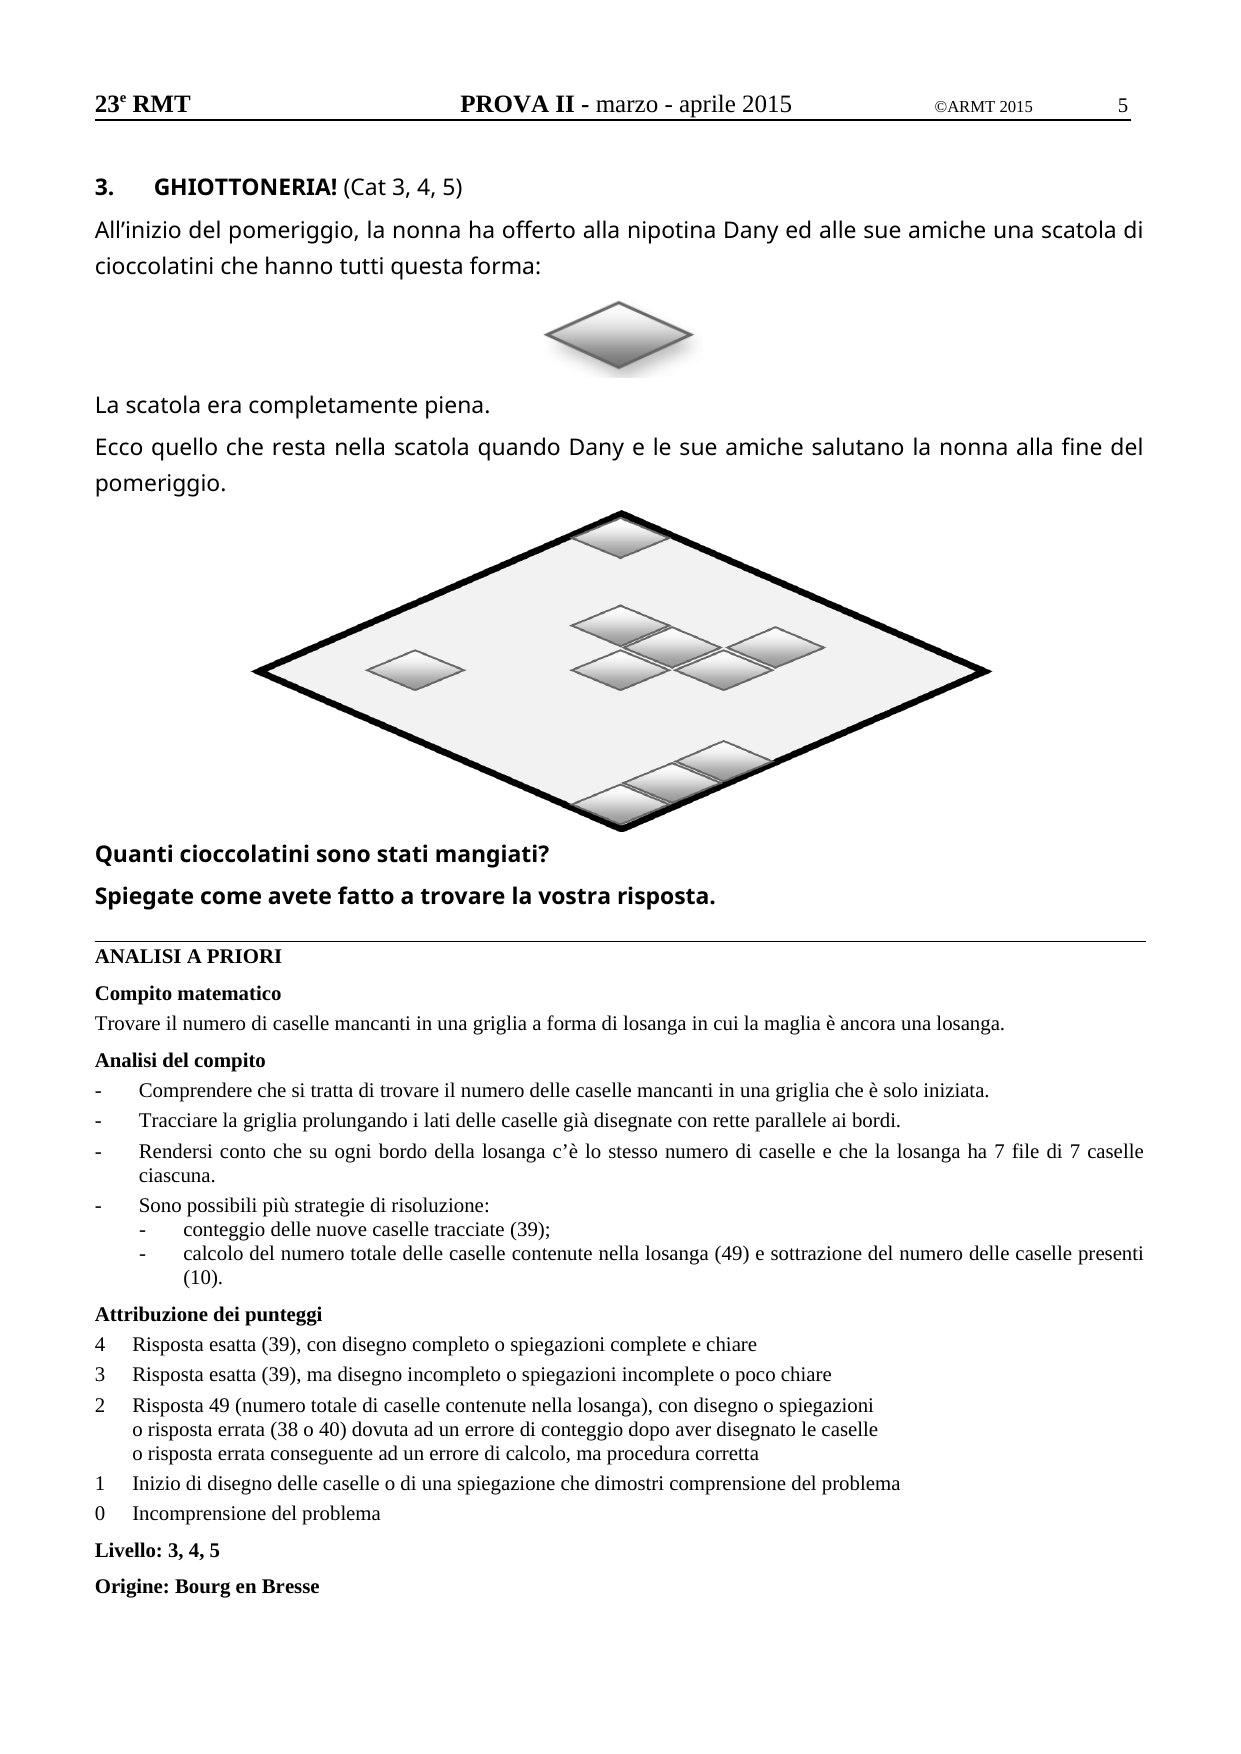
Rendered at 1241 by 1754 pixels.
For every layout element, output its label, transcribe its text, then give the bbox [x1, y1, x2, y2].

text 4 Risposta esatta (39), con disegno completo o spiegazioni complete e chiare [94, 1332, 1146, 1356]
text 3. GHIOTTONERIA! (Cat 3, 4, 5) [94, 171, 1146, 202]
text - Tracciare la griglia prolungando i lati delle caselle già disegnate con rette parallele ai bordi. [94, 1108, 1146, 1132]
text Quanti cioccolatini sono stati mangiati? [94, 838, 1146, 869]
text Ecco quello che resta nella scatola quando Dany e le sue amiche salutano la nonna alla fine del pomeriggio. [94, 431, 1146, 498]
text - calcolo del numero totale delle caselle contenute nella losanga (49) e sottrazione del numero delle caselle presenti (10). [139, 1241, 1146, 1289]
picture [247, 502, 994, 832]
text - conteggio delle nuove caselle tracciate (39); [139, 1217, 1146, 1241]
text 3 Risposta esatta (39), ma disegno incompleto o spiegazioni incomplete o poco chiare [94, 1362, 1146, 1386]
text Compito matematico [94, 981, 1146, 1005]
text 0 Incomprensione del problema [94, 1501, 1146, 1525]
text o risposta errata conseguente ad un errore di calcolo, ma procedura corretta [94, 1441, 1146, 1465]
text All’inizio del pomeriggio, la nonna ha offerto alla nipotina Dany ed alle sue amiche una scatola di cioccolatini che hanno tutti questa forma: [94, 214, 1146, 281]
text - Comprendere che si tratta di trovare il numero delle caselle mancanti in una griglia che è solo iniziata. [94, 1078, 1146, 1102]
picture [537, 292, 703, 378]
text 2 Risposta 49 (numero totale di caselle contenute nella losanga), con disegno o spiegazioni [94, 1393, 1146, 1417]
text Trovare il numero di caselle mancanti in una griglia a forma di losanga in cui la maglia è ancora una losanga. [94, 1011, 1146, 1035]
text Livello: 3, 4, 5 [94, 1538, 1146, 1562]
text - Sono possibili più strategie di risoluzione: [94, 1193, 1146, 1217]
text - Rendersi conto che su ogni bordo della losanga c’è lo stesso numero di caselle e che la losanga ha 7 file di 7 caselle ciascuna. [94, 1138, 1146, 1187]
text Origine: Bourg en Bresse [94, 1574, 1146, 1598]
text La scatola era completamente piena. [94, 389, 1146, 420]
text 1 Inizio di disegno delle caselle o di una spiegazione che dimostri comprensione del problema [94, 1471, 1146, 1495]
text Spiegate come avete fatto a trovare la vostra risposta. [94, 880, 1146, 911]
text AnalISI a priori [94, 942, 1146, 968]
text Attribuzione dei punteggi [94, 1302, 1146, 1326]
text Analisi del compito [94, 1048, 1146, 1072]
text o risposta errata (38 o 40) dovuta ad un errore di conteggio dopo aver disegnato le caselle [94, 1417, 1146, 1441]
